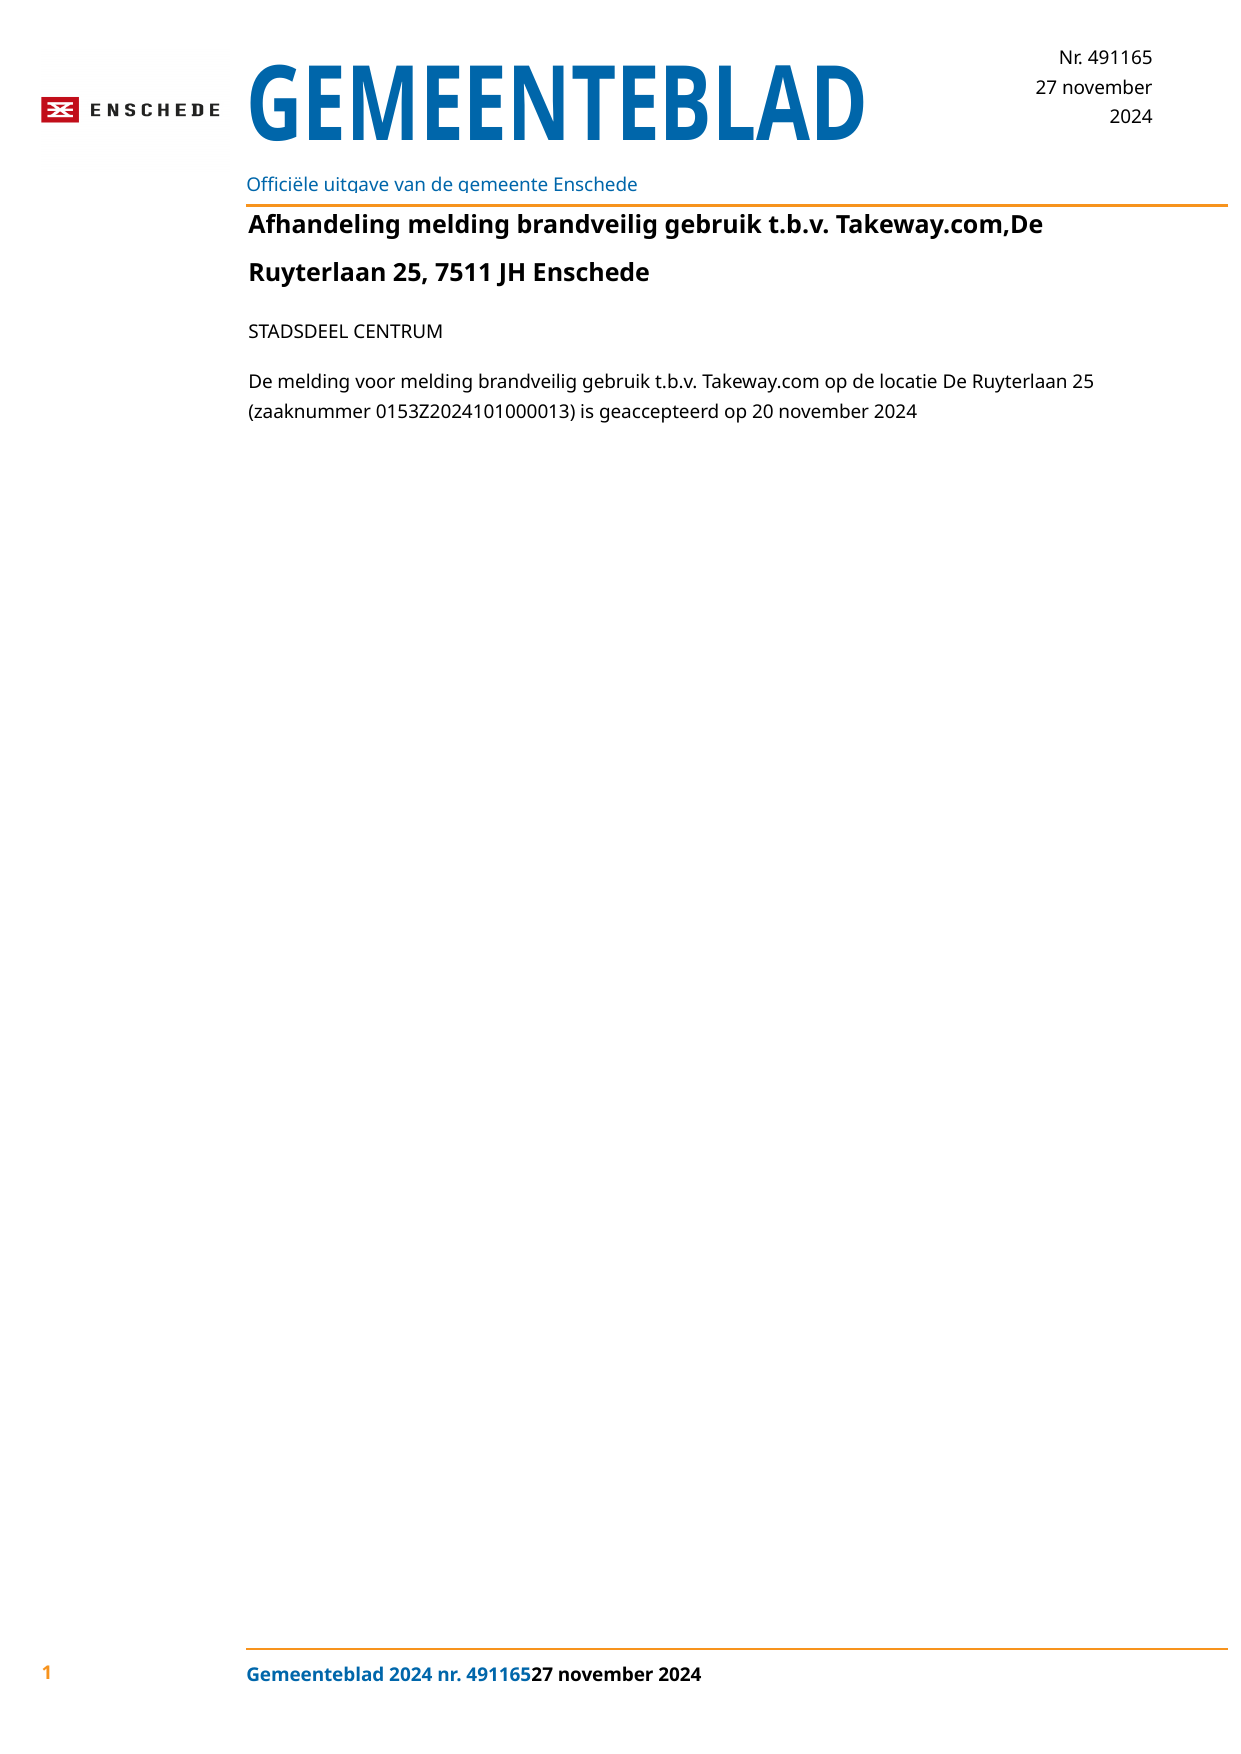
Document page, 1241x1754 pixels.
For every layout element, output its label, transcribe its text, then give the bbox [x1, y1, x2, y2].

text Afhandeling melding brandveilig gebruik t.b.v. Takeway.com,De Ruyterlaan 25, 7511 JH Enschede [248, 207, 1152, 288]
text De melding voor melding brandveilig gebruik t.b.v. Takeway.com op de locatie De Ruyterlaan 25 (zaaknummer 0153Z2024101000013) is geaccepteerd op 20 november 2024 [248, 368, 1152, 424]
text STADSDEEL CENTRUM [248, 318, 1152, 344]
picture [41, 47, 231, 172]
